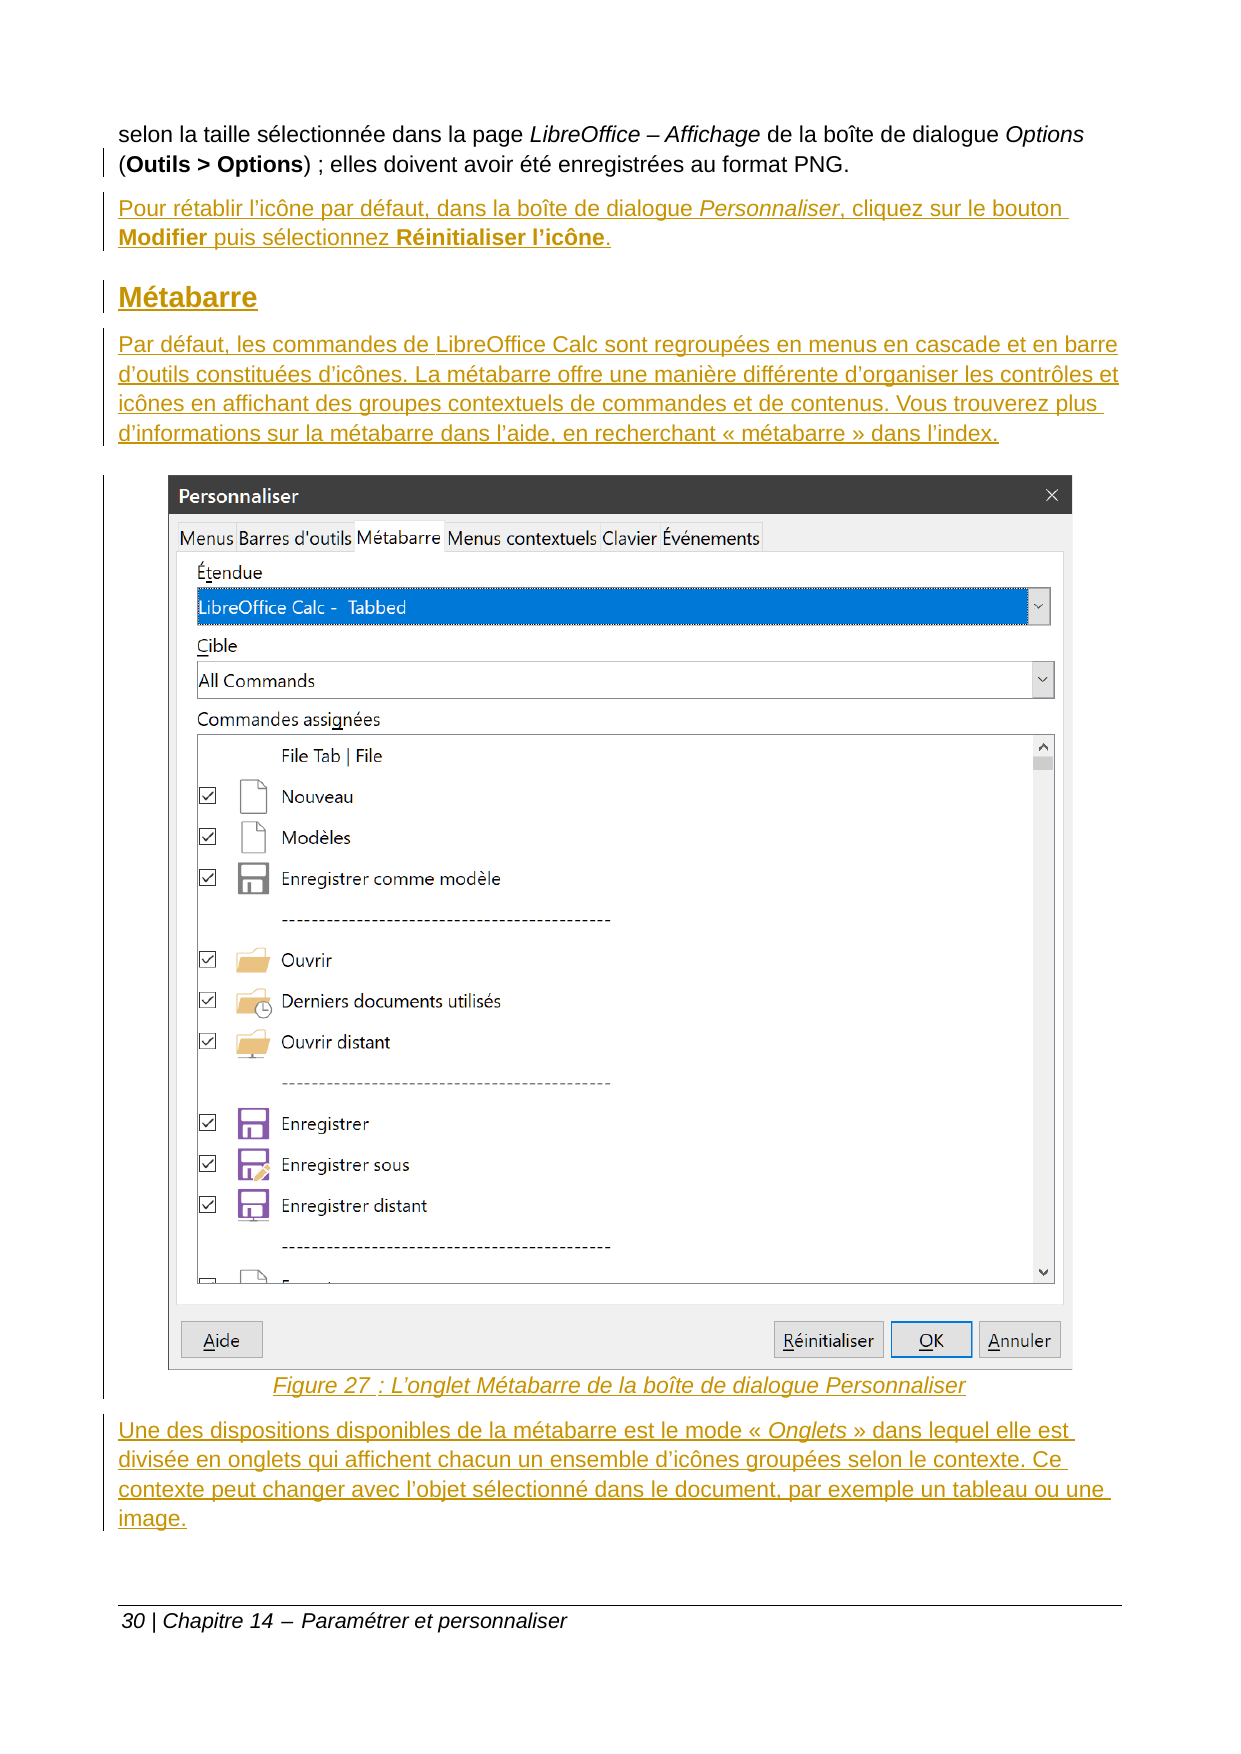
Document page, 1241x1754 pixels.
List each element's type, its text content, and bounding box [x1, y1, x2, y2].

subtitle Métabarre [118, 280, 1122, 313]
text Par défaut, les commandes de LibreOffice Calc sont regroupées en menus en cascade et en barre d’outils constituées d’icônes. La métabarre offre une manière différente d’organiser les contrôles et icônes en affichant des groupes contextuels de commandes et de contenus. Vous trouverez plus d’informations sur la métabarre dans l’aide, en recherchant « métabarre » dans l’index. [118, 328, 1122, 446]
picture [168, 475, 1073, 1370]
text Une des dispositions disponibles de la métabarre est le mode « Onglets » dans lequel elle est divisée en onglets qui affichent chacun un ensemble d’icônes groupées selon le contexte. Ce contexte peut changer avec l’objet sélectionné dans le document, par exemple un tableau ou une image. [118, 1413, 1122, 1531]
text Pour rétablir l’icône par défaut, dans la boîte de dialogue Personnaliser, cliquez sur le bouton Modifier puis sélectionnez Réinitialiser l’icône. [118, 192, 1122, 251]
text Figure 27 : L’onglet Métabarre de la boîte de dialogue Personnaliser [118, 1369, 1122, 1399]
text selon la taille sélectionnée dans la page LibreOffice – Affichage de la boîte de dialogue Options (Outils > Options) ; elles doivent avoir été enregistrées au format PNG. [118, 118, 1122, 177]
